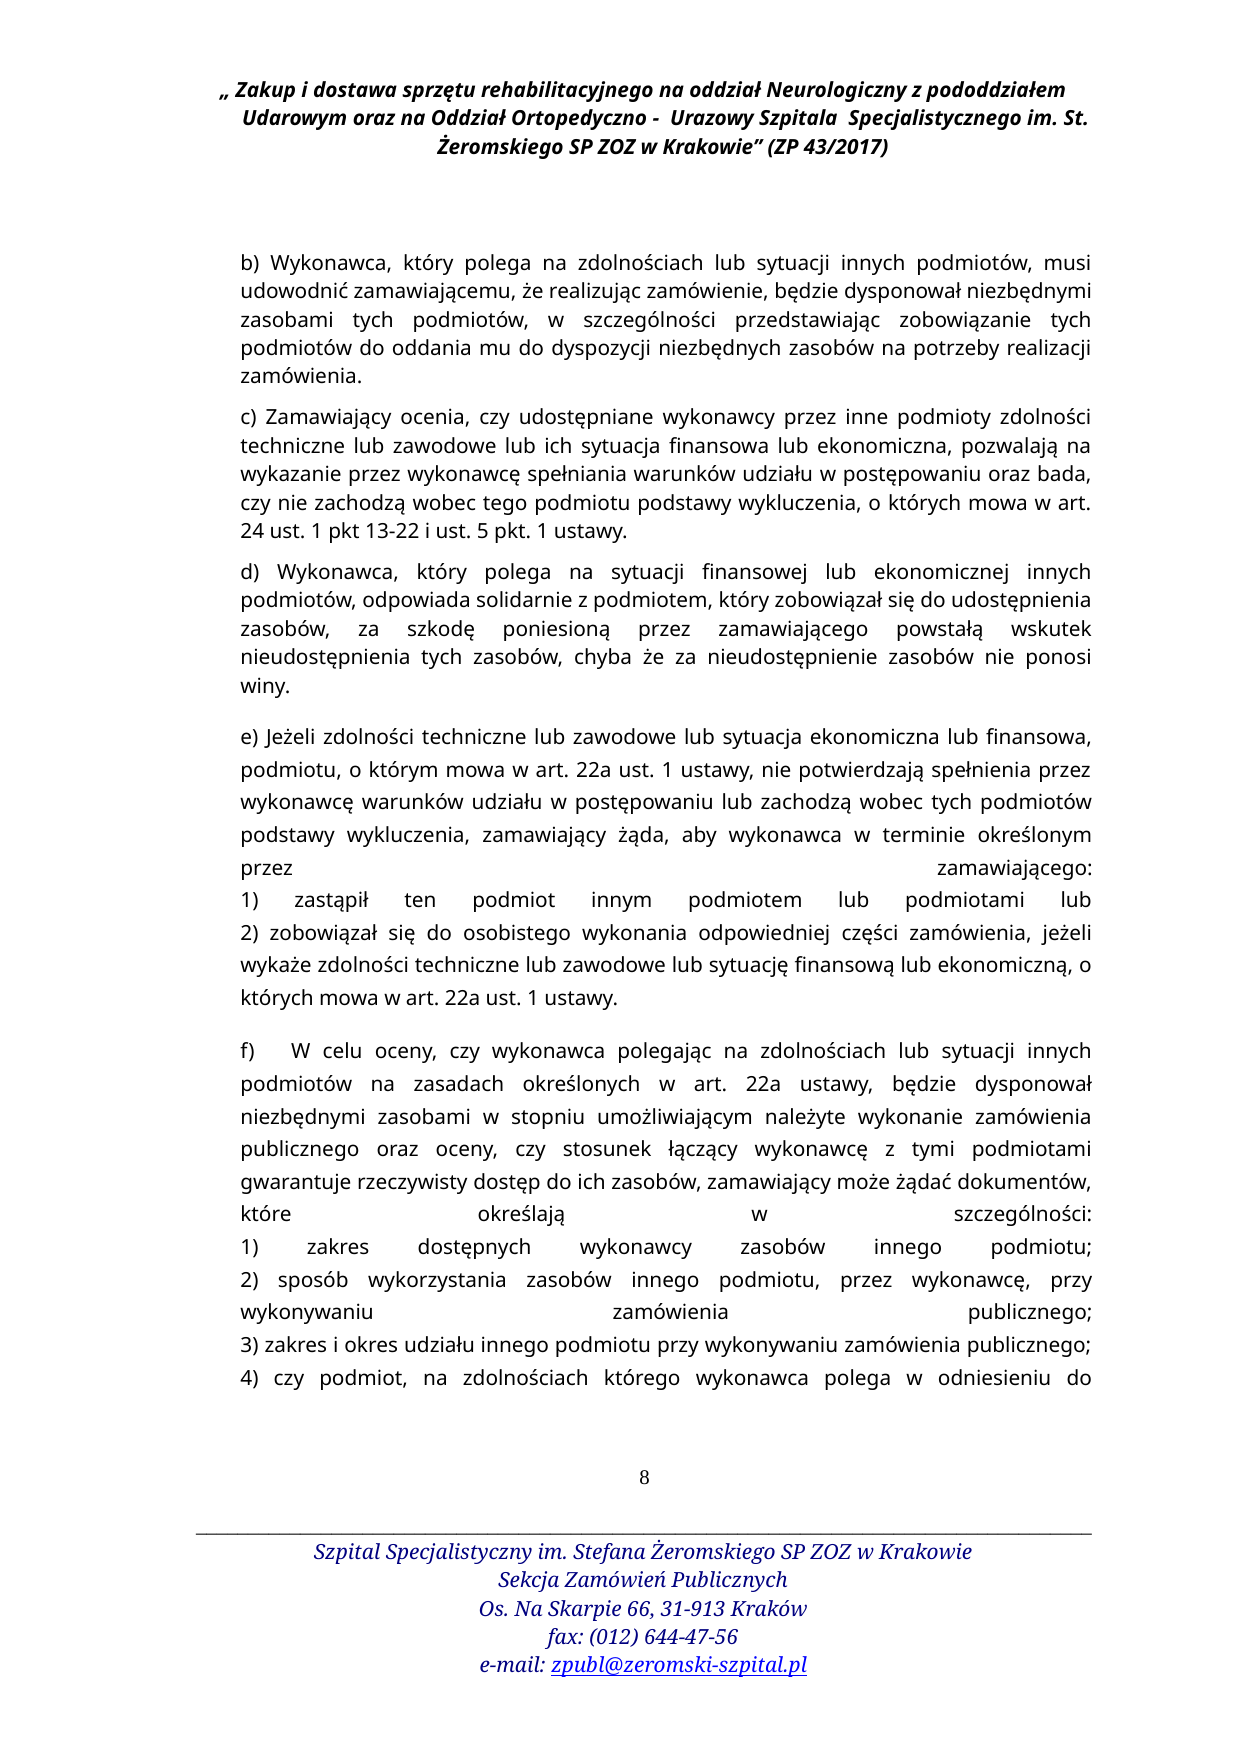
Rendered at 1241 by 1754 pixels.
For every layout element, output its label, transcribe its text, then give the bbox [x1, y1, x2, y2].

text e) Jeżeli zdolności techniczne lub zawodowe lub sytuacja ekonomiczna lub finansowa, podmiotu, o którym mowa w art. 22a ust. 1 ustawy, nie potwierdzają spełnienia przez wykonawcę warunków udziału w postępowaniu lub zachodzą wobec tych podmiotów podstawy wykluczenia, zamawiający żąda, aby wykonawca w terminie określonym przez zamawiającego: 1) zastąpił ten podmiot innym podmiotem lub podmiotami lub 2) zobowiązał się do osobistego wykonania odpowiedniej części zamówienia, jeżeli wykaże zdolności techniczne lub zawodowe lub sytuację finansową lub ekonomiczną, o których mowa w art. 22a ust. 1 ustawy. [196, 722, 1093, 1012]
text c) Zamawiający ocenia, czy udostępniane wykonawcy przez inne podmioty zdolności techniczne lub zawodowe lub ich sytuacja finansowa lub ekonomiczna, pozwalają na wykazanie przez wykonawcę spełniania warunków udziału w postępowaniu oraz bada, czy nie zachodzą wobec tego podmiotu podstawy wykluczenia, o których mowa w art. 24 ust. 1 pkt 13-22 i ust. 5 pkt. 1 ustawy. [196, 402, 1093, 545]
text d) Wykonawca, który polega na sytuacji finansowej lub ekonomicznej innych podmiotów, odpowiada solidarnie z podmiotem, który zobowiązał się do udostępnienia zasobów, za szkodę poniesioną przez zamawiającego powstałą wskutek nieudostępnienia tych zasobów, chyba że za nieudostępnienie zasobów nie ponosi winy. [240, 557, 1093, 699]
text f) W celu oceny, czy wykonawca polegając na zdolnościach lub sytuacji innych podmiotów na zasadach określonych w art. 22a ustawy, będzie dysponował niezbędnymi zasobami w stopniu umożliwiającym należyte wykonanie zamówienia publicznego oraz oceny, czy stosunek łączący wykonawcę z tymi podmiotami gwarantuje rzeczywisty dostęp do ich zasobów, zamawiający może żądać dokumentów, które określają w szczególności: 1) zakres dostępnych wykonawcy zasobów innego podmiotu; 2) sposób wykorzystania zasobów innego podmiotu, przez wykonawcę, przy wykonywaniu zamówienia publicznego; 3) zakres i okres udziału innego podmiotu przy wykonywaniu zamówienia publicznego; 4) czy podmiot, na zdolnościach którego wykonawca polega w odniesieniu do [196, 1037, 1093, 1391]
text b) Wykonawca, który polega na zdolnościach lub sytuacji innych podmiotów, musi udowodnić zamawiającemu, że realizując zamówienie, będzie dysponował niezbędnymi zasobami tych podmiotów, w szczególności przedstawiając zobowiązanie tych podmiotów do oddania mu do dyspozycji niezbędnych zasobów na potrzeby realizacji zamówienia. [240, 248, 1093, 390]
